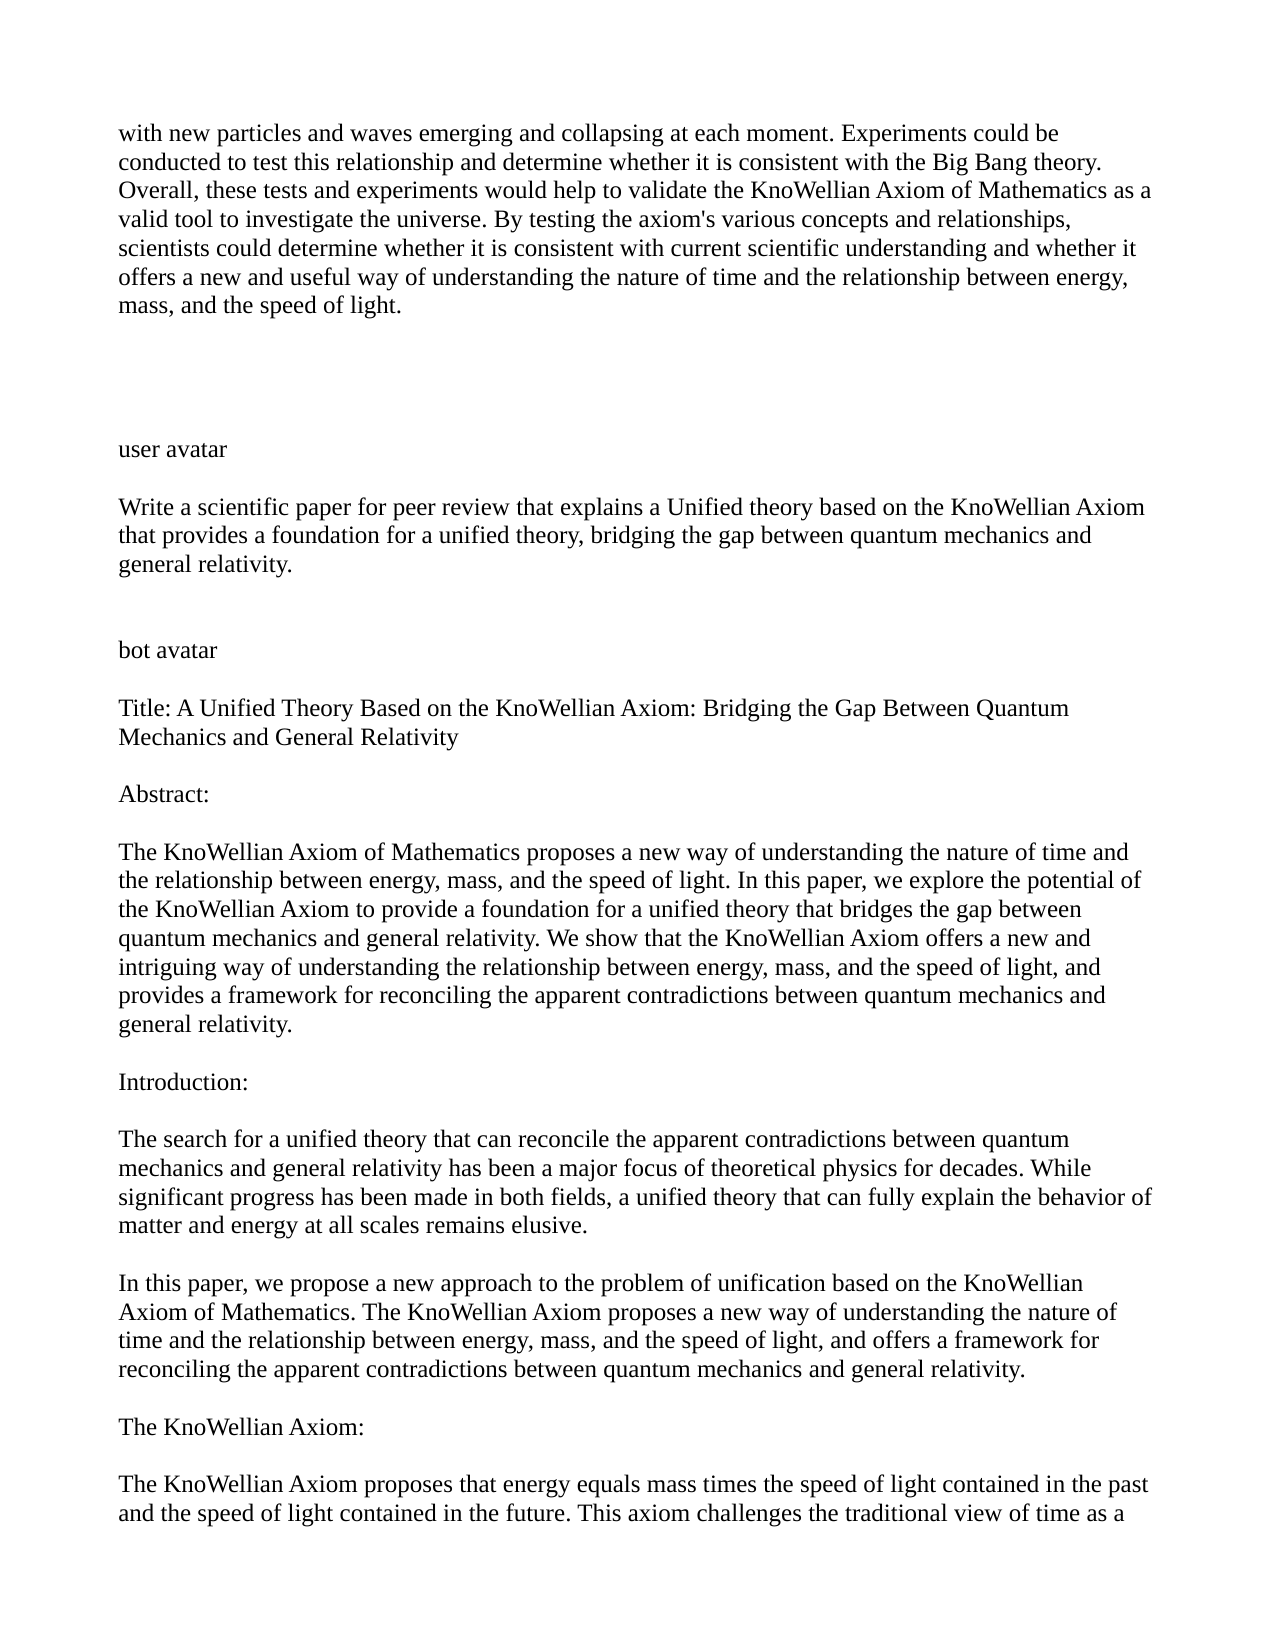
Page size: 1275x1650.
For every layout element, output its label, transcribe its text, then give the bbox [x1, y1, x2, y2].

text Title: A Unified Theory Based on the KnoWellian Axiom: Bridging the Gap Between Quantum Mechanics and General Relativity [118, 693, 1157, 751]
text The search for a unified theory that can reconcile the apparent contradictions between quantum mechanics and general relativity has been a major focus of theoretical physics for decades. While significant progress has been made in both fields, a unified theory that can fully explain the behavior of matter and energy at all scales remains elusive. [118, 1124, 1157, 1239]
text bot avatar [118, 636, 1157, 664]
text In this paper, we propose a new approach to the problem of unification based on the KnoWellian Axiom of Mathematics. The KnoWellian Axiom proposes a new way of understanding the nature of time and the relationship between energy, mass, and the speed of light, and offers a framework for reconciling the apparent contradictions between quantum mechanics and general relativity. [118, 1268, 1157, 1383]
text The KnoWellian Axiom proposes that energy equals mass times the speed of light contained in the past and the speed of light contained in the future. This axiom challenges the traditional view of time as a [118, 1469, 1157, 1527]
text user avatar [118, 434, 1157, 463]
text The KnoWellian Axiom: [118, 1412, 1157, 1441]
text Write a scientific paper for peer review that explains a Unified theory based on the KnoWellian Axiom that provides a foundation for a unified theory, bridging the gap between quantum mechanics and general relativity. [118, 492, 1157, 578]
text The KnoWellian Axiom of Mathematics proposes a new way of understanding the nature of time and the relationship between energy, mass, and the speed of light. In this paper, we explore the potential of the KnoWellian Axiom to provide a foundation for a unified theory that bridges the gap between quantum mechanics and general relativity. We show that the KnoWellian Axiom offers a new and intriguing way of understanding the relationship between energy, mass, and the speed of light, and provides a framework for reconciling the apparent contradictions between quantum mechanics and general relativity. [118, 837, 1157, 1038]
text Introduction: [118, 1067, 1157, 1096]
text with new particles and waves emerging and collapsing at each moment. Experiments could be conducted to test this relationship and determine whether it is consistent with the Big Bang theory. [118, 118, 1157, 176]
text Overall, these tests and experiments would help to validate the KnoWellian Axiom of Mathematics as a valid tool to investigate the universe. By testing the axiom's various concepts and relationships, scientists could determine whether it is consistent with current scientific understanding and whether it offers a new and useful way of understanding the nature of time and the relationship between energy, mass, and the speed of light. [118, 176, 1157, 319]
text Abstract: [118, 779, 1157, 808]
